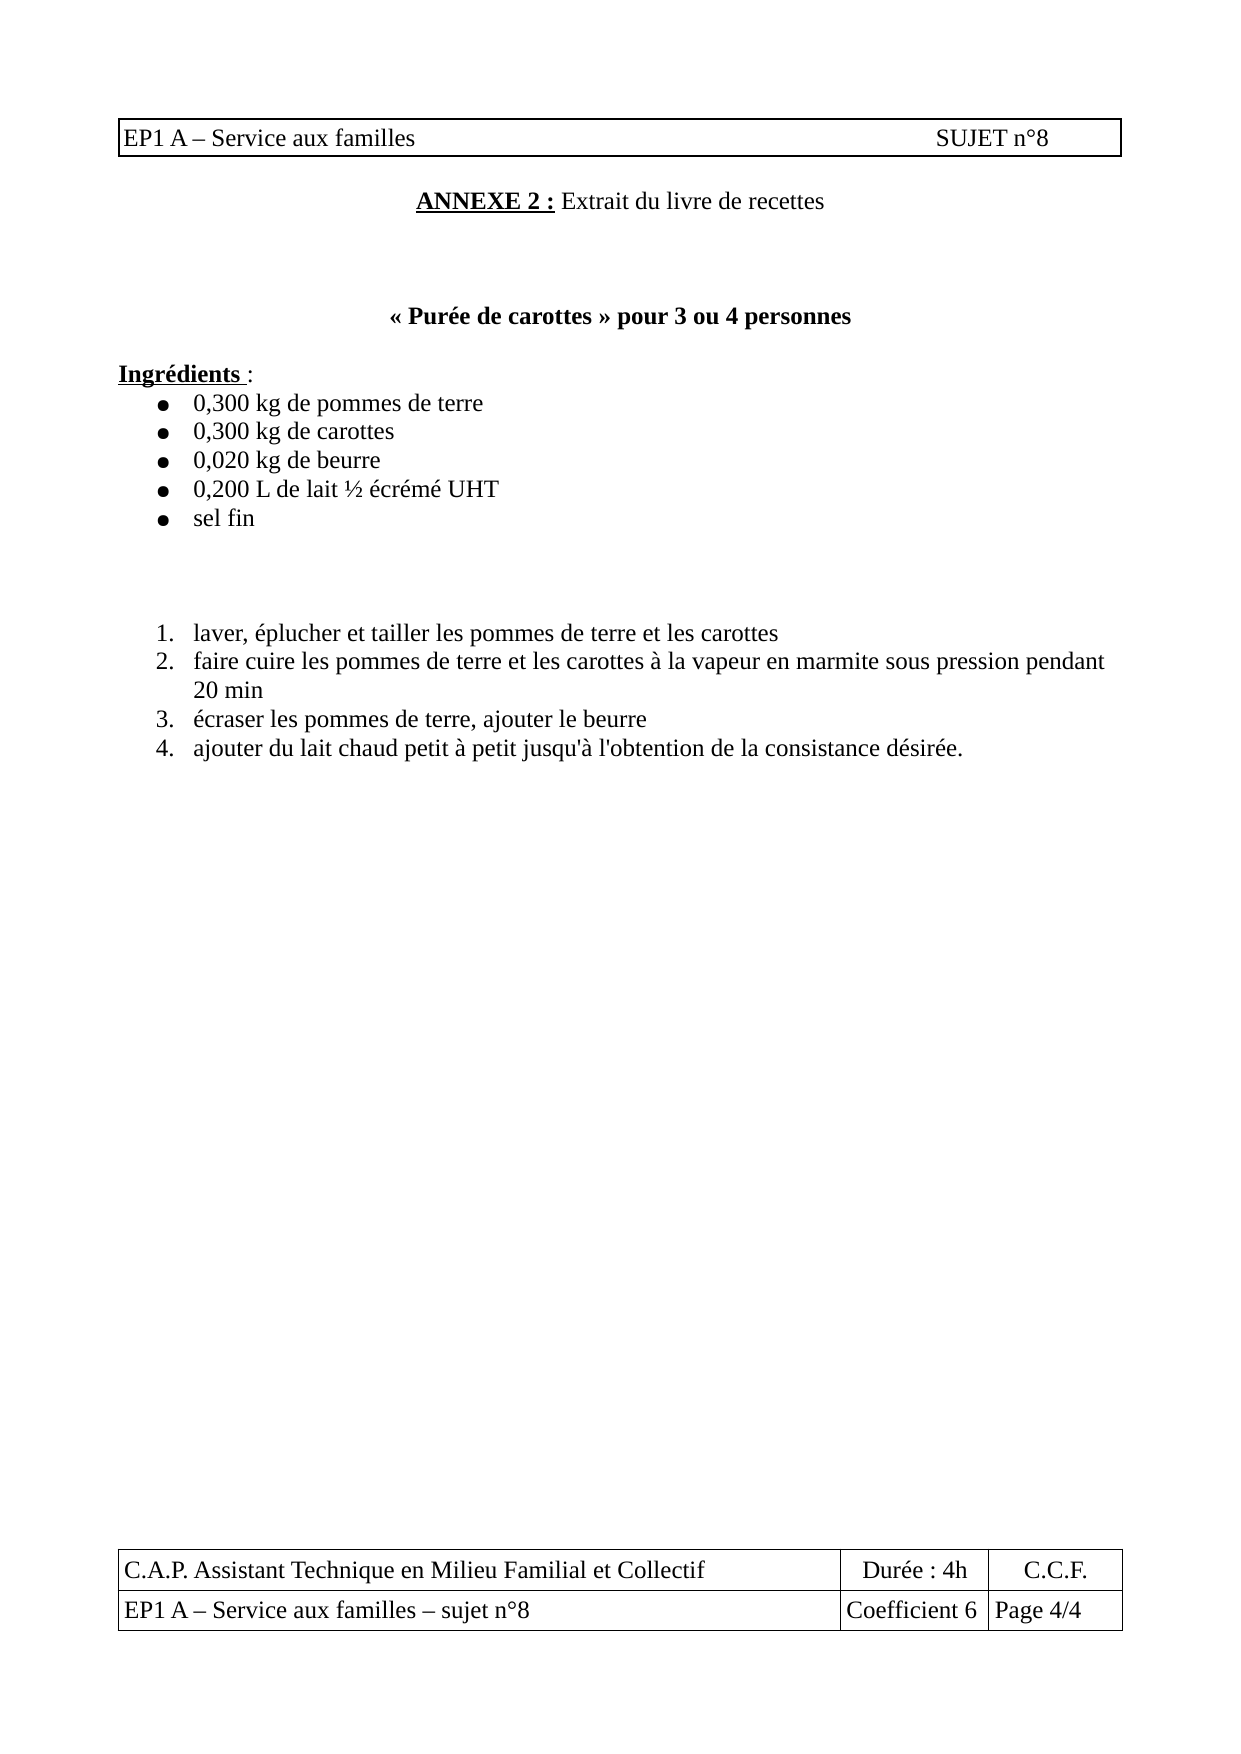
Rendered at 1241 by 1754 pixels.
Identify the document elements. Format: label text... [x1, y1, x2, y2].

list 0,300 kg de carottes [156, 416, 1122, 445]
list laver, éplucher et tailler les pommes de terre et les carottes [156, 618, 1122, 646]
list faire cuire les pommes de terre et les carottes à la vapeur en marmite sous pression pendant 20 min [156, 646, 1122, 704]
list sel fin [156, 503, 1122, 531]
list 0,200 L de lait ½ écrémé UHT [156, 474, 1122, 503]
text « Purée de carottes » pour 3 ou 4 personnes [118, 301, 1122, 330]
list ajouter du lait chaud petit à petit jusqu'à l'obtention de la consistance désirée. [156, 733, 1122, 761]
list écraser les pommes de terre, ajouter le beurre [156, 704, 1122, 733]
text Ingrédients : [118, 359, 1122, 388]
text ANNEXE 2 : Extrait du livre de recettes [118, 186, 1122, 215]
list 0,300 kg de pommes de terre [156, 388, 1122, 416]
list 0,020 kg de beurre [156, 445, 1122, 474]
